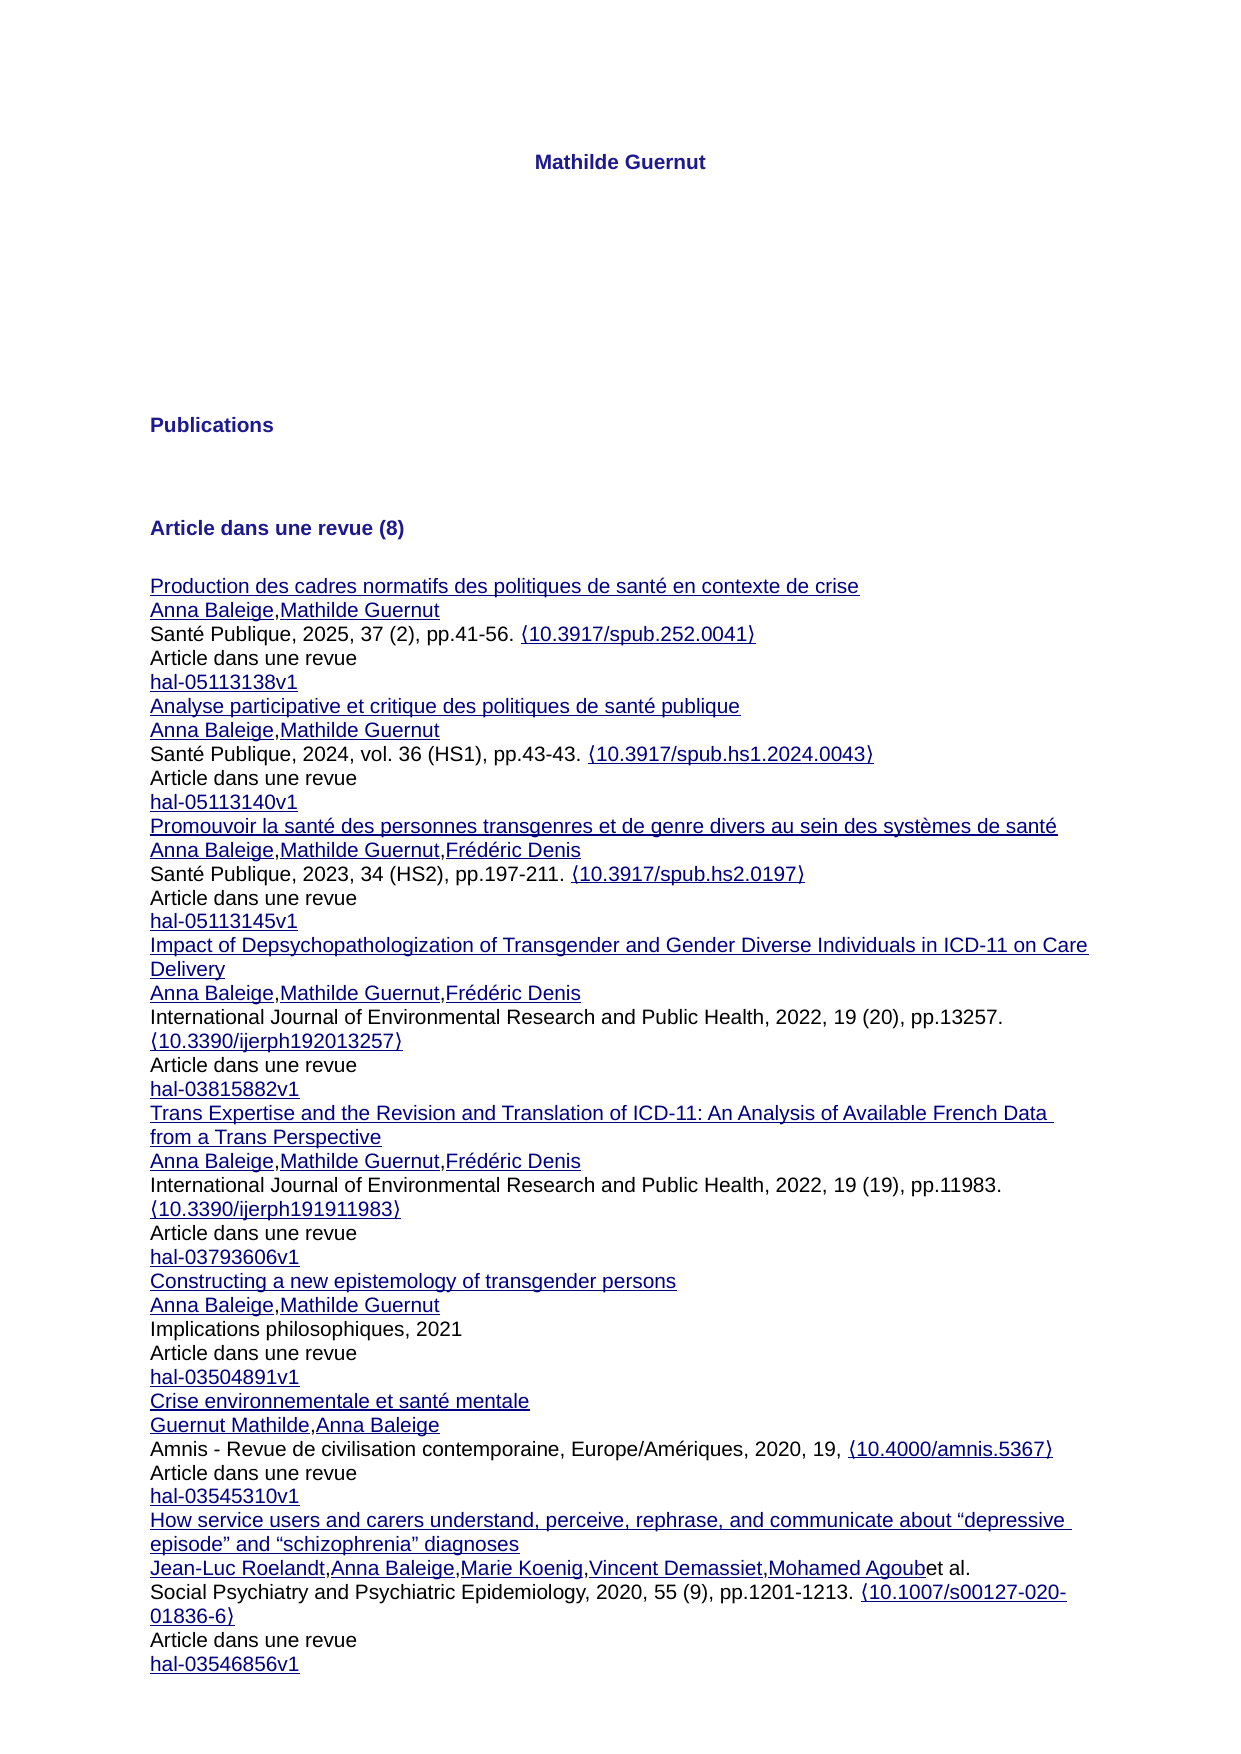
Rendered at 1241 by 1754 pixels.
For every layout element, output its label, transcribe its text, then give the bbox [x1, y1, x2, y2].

table_cell Promouvoir la santé des personnes transgenres et de genre divers au sein des systèmes de santé Anna Baleige,Mathilde Guernut,Frédéric Denis Santé Publique, 2023, 34 (HS2), pp.197-211. ⟨10.3917/spub.hs2.0197⟩ Article dans une revue hal-05113145v1 [150, 814, 1090, 933]
table_cell Analyse participative et critique des politiques de santé publique Anna Baleige,Mathilde Guernut Santé Publique, 2024, vol. 36 (HS1), pp.43-43. ⟨10.3917/spub.hs1.2024.0043⟩ Article dans une revue hal-05113140v1 [150, 694, 1090, 813]
table_cell How service users and carers understand, perceive, rephrase, and communicate about “depressive episode” and “schizophrenia” diagnoses Jean-Luc Roelandt,Anna Baleige,Marie Koenig,Vincent Demassiet,Mohamed Agoubet al. Social Psychiatry and Psychiatric Epidemiology, 2020, 55 (9), pp.1201-1213. ⟨10.1007/s00127-020-01836-6⟩ Article dans une revue hal-03546856v1 [150, 1508, 1090, 1676]
subtitle Mathilde Guernut [150, 150, 1090, 174]
table_cell Impact of Depsychopathologization of Transgender and Gender Diverse Individuals in ICD-11 on Care Delivery Anna Baleige,Mathilde Guernut,Frédéric Denis International Journal of Environmental Research and Public Health, 2022, 19 (20), pp.13257. ⟨10.3390/ijerph192013257⟩ Article dans une revue hal-03815882v1 [150, 933, 1090, 1101]
table_cell Crise environnementale et santé mentale Guernut Mathilde,Anna Baleige Amnis - Revue de civilisation contemporaine, Europe/Amériques, 2020, 19, ⟨10.4000/amnis.5367⟩ Article dans une revue hal-03545310v1 [150, 1389, 1090, 1508]
table_cell Constructing a new epistemology of transgender persons Anna Baleige,Mathilde Guernut Implications philosophiques, 2021 Article dans une revue hal-03504891v1 [150, 1269, 1090, 1388]
subtitle Article dans une revue (8) [150, 516, 1090, 539]
table_cell Trans Expertise and the Revision and Translation of ICD-11: An Analysis of Available French Data from a Trans Perspective Anna Baleige,Mathilde Guernut,Frédéric Denis International Journal of Environmental Research and Public Health, 2022, 19 (19), pp.11983. ⟨10.3390/ijerph191911983⟩ Article dans une revue hal-03793606v1 [150, 1101, 1090, 1269]
subtitle Publications [150, 412, 1090, 436]
table_header Production des cadres normatifs des politiques de santé en contexte de crise Anna Baleige,Mathilde Guernut Santé Publique, 2025, 37 (2), pp.41-56. ⟨10.3917/spub.252.0041⟩ Article dans une revue hal-05113138v1 [150, 574, 1090, 694]
